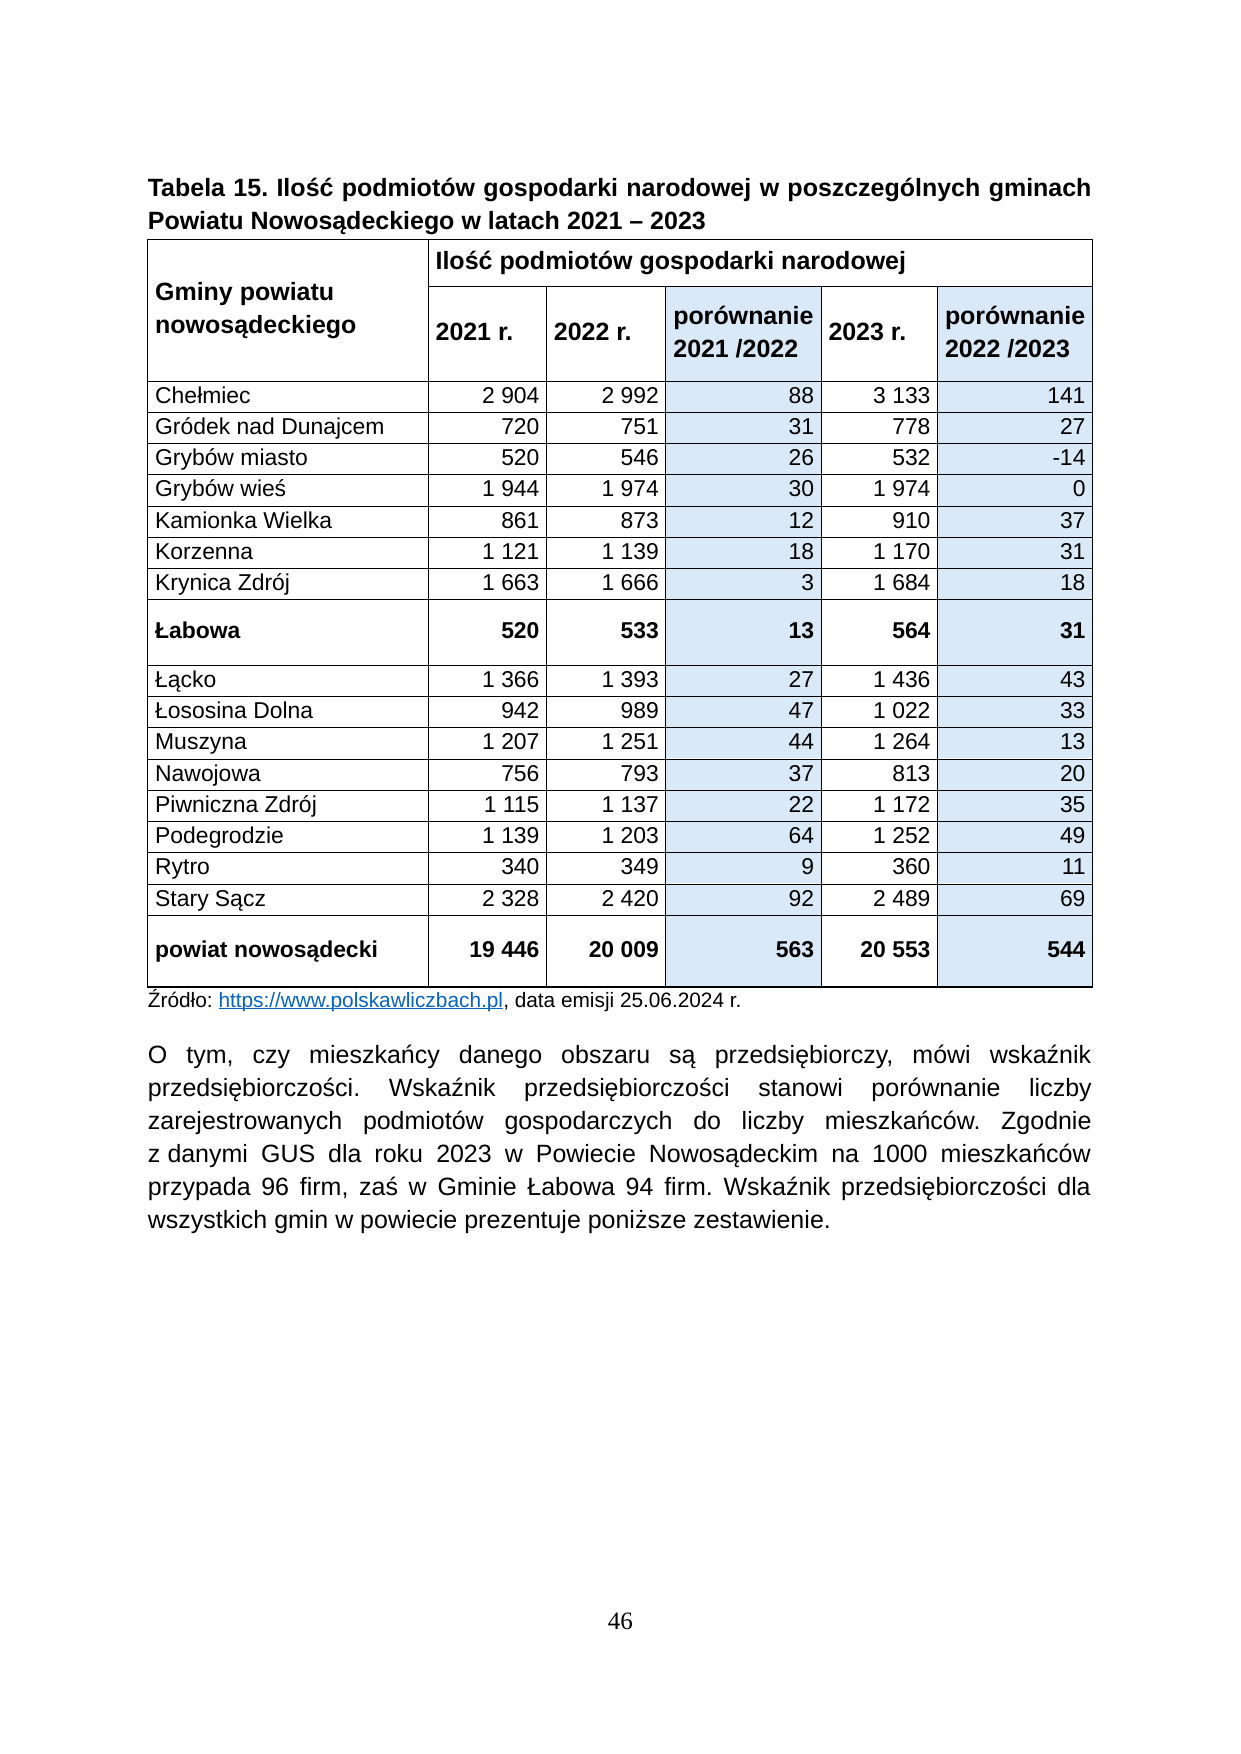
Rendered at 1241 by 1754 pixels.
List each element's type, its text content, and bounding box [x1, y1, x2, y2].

table_cell 31 [938, 538, 1092, 568]
table_cell 2 992 [547, 382, 665, 412]
table_cell 69 [938, 885, 1092, 915]
table_cell -14 [938, 444, 1092, 474]
table_cell 340 [429, 853, 546, 883]
table_cell 813 [822, 760, 937, 790]
table_cell 33 [938, 697, 1092, 727]
table_cell 2023 r. [822, 287, 937, 381]
table_cell 92 [666, 885, 821, 915]
table_cell 360 [822, 853, 937, 883]
table_cell 20 009 [547, 916, 665, 986]
table_cell 1 137 [547, 791, 665, 821]
table_cell 88 [666, 382, 821, 412]
table_cell 1 170 [822, 538, 937, 568]
table_cell 35 [938, 791, 1092, 821]
table_cell Rytro [148, 853, 428, 883]
table_cell Piwniczna Zdrój [148, 791, 428, 821]
table_cell 2022 r. [547, 287, 665, 381]
table_cell 544 [938, 916, 1092, 986]
table_cell porównanie 2021 /2022 [666, 287, 821, 381]
table_cell 1 393 [547, 666, 665, 696]
table_cell 1 974 [547, 475, 665, 506]
text O tym, czy mieszkańcy danego obszaru są przedsiębiorczy, mówi wskaźnik przedsiębiorczości. Wskaźnik przedsiębiorczości stanowi porównanie liczby zarejestrowanych podmiotów gospodarczych do liczby mieszkańców. Zgodnie z danymi GUS dla roku 2023 w Powiecie Nowosądeckim na 1000 mieszkańców przypada 96 firm, zaś w Gminie Łabowa 94 firm. Wskaźnik przedsiębiorczości dla wszystkich gmin w powiecie prezentuje poniższe zestawienie. [148, 1040, 1092, 1234]
text Tabela 15. Ilość podmiotów gospodarki narodowej w poszczególnych gminach Powiatu Nowosądeckiego w latach 2021 – 2023 [148, 173, 1092, 234]
table_cell 1 251 [547, 728, 665, 758]
table_cell 141 [938, 382, 1092, 412]
table_cell 546 [547, 444, 665, 474]
table_cell Łososina Dolna [148, 697, 428, 727]
table_cell 861 [429, 507, 546, 537]
table_cell Nawojowa [148, 760, 428, 790]
table_cell 793 [547, 760, 665, 790]
table_cell 1 252 [822, 822, 937, 852]
table_cell 31 [666, 413, 821, 443]
text Źródło: https://www.polskawliczbach.pl, data emisji 25.06.2024 r. [148, 988, 1092, 1011]
table_cell 11 [938, 853, 1092, 883]
table_cell 22 [666, 791, 821, 821]
table_cell 563 [666, 916, 821, 986]
table_cell 44 [666, 728, 821, 758]
table_cell 27 [938, 413, 1092, 443]
table_cell Podegrodzie [148, 822, 428, 852]
table_cell Grybów miasto [148, 444, 428, 474]
table_cell 873 [547, 507, 665, 537]
table_cell 756 [429, 760, 546, 790]
table_header Gminy powiatu nowosądeckiego [148, 240, 428, 381]
table_header Ilość podmiotów gospodarki narodowej [429, 240, 1092, 286]
table_cell 3 133 [822, 382, 937, 412]
table_cell porównanie 2022 /2023 [938, 287, 1092, 381]
table_cell 18 [938, 569, 1092, 599]
table_cell Muszyna [148, 728, 428, 758]
table_cell 1 139 [547, 538, 665, 568]
table_cell Łącko [148, 666, 428, 696]
table_cell Krynica Zdrój [148, 569, 428, 599]
table_cell 64 [666, 822, 821, 852]
table_cell Stary Sącz [148, 885, 428, 915]
table_cell 2 328 [429, 885, 546, 915]
table_cell 942 [429, 697, 546, 727]
table_cell 2 904 [429, 382, 546, 412]
table_cell 564 [822, 600, 937, 665]
table_cell 349 [547, 853, 665, 883]
table_cell 47 [666, 697, 821, 727]
table_cell Kamionka Wielka [148, 507, 428, 537]
table_cell 0 [938, 475, 1092, 506]
table_cell 1 203 [547, 822, 665, 852]
table_cell 1 436 [822, 666, 937, 696]
table_cell 1 139 [429, 822, 546, 852]
table_cell Korzenna [148, 538, 428, 568]
table_cell 1 022 [822, 697, 937, 727]
table_cell 2 420 [547, 885, 665, 915]
table_cell 19 446 [429, 916, 546, 986]
table_cell 2021 r. [429, 287, 546, 381]
table_cell Chełmiec [148, 382, 428, 412]
table_cell 43 [938, 666, 1092, 696]
table_cell 13 [666, 600, 821, 665]
table_cell 910 [822, 507, 937, 537]
table_cell powiat nowosądecki [148, 916, 428, 986]
table_cell 1 207 [429, 728, 546, 758]
table_cell 20 [938, 760, 1092, 790]
table_cell 1 944 [429, 475, 546, 506]
table_cell 12 [666, 507, 821, 537]
table_cell 1 366 [429, 666, 546, 696]
table_cell 1 684 [822, 569, 937, 599]
table_cell Gródek nad Dunajcem [148, 413, 428, 443]
table_cell 37 [666, 760, 821, 790]
table_cell 9 [666, 853, 821, 883]
table_cell 520 [429, 600, 546, 665]
table_cell 532 [822, 444, 937, 474]
table_cell 27 [666, 666, 821, 696]
table_cell 520 [429, 444, 546, 474]
table_cell 989 [547, 697, 665, 727]
table_cell 1 663 [429, 569, 546, 599]
table_cell 2 489 [822, 885, 937, 915]
table_cell 1 264 [822, 728, 937, 758]
table_cell 751 [547, 413, 665, 443]
table_cell 37 [938, 507, 1092, 537]
table_cell 1 666 [547, 569, 665, 599]
table_cell 49 [938, 822, 1092, 852]
table_cell 778 [822, 413, 937, 443]
table_cell 1 172 [822, 791, 937, 821]
table_cell 31 [938, 600, 1092, 665]
table_cell 20 553 [822, 916, 937, 986]
table_cell 1 115 [429, 791, 546, 821]
table_cell 1 121 [429, 538, 546, 568]
table_cell 18 [666, 538, 821, 568]
table_cell 720 [429, 413, 546, 443]
table_cell Łabowa [148, 600, 428, 665]
table_cell Grybów wieś [148, 475, 428, 506]
table_cell 533 [547, 600, 665, 665]
table_cell 30 [666, 475, 821, 506]
table_cell 26 [666, 444, 821, 474]
table_cell 3 [666, 569, 821, 599]
table_cell 13 [938, 728, 1092, 758]
table_cell 1 974 [822, 475, 937, 506]
